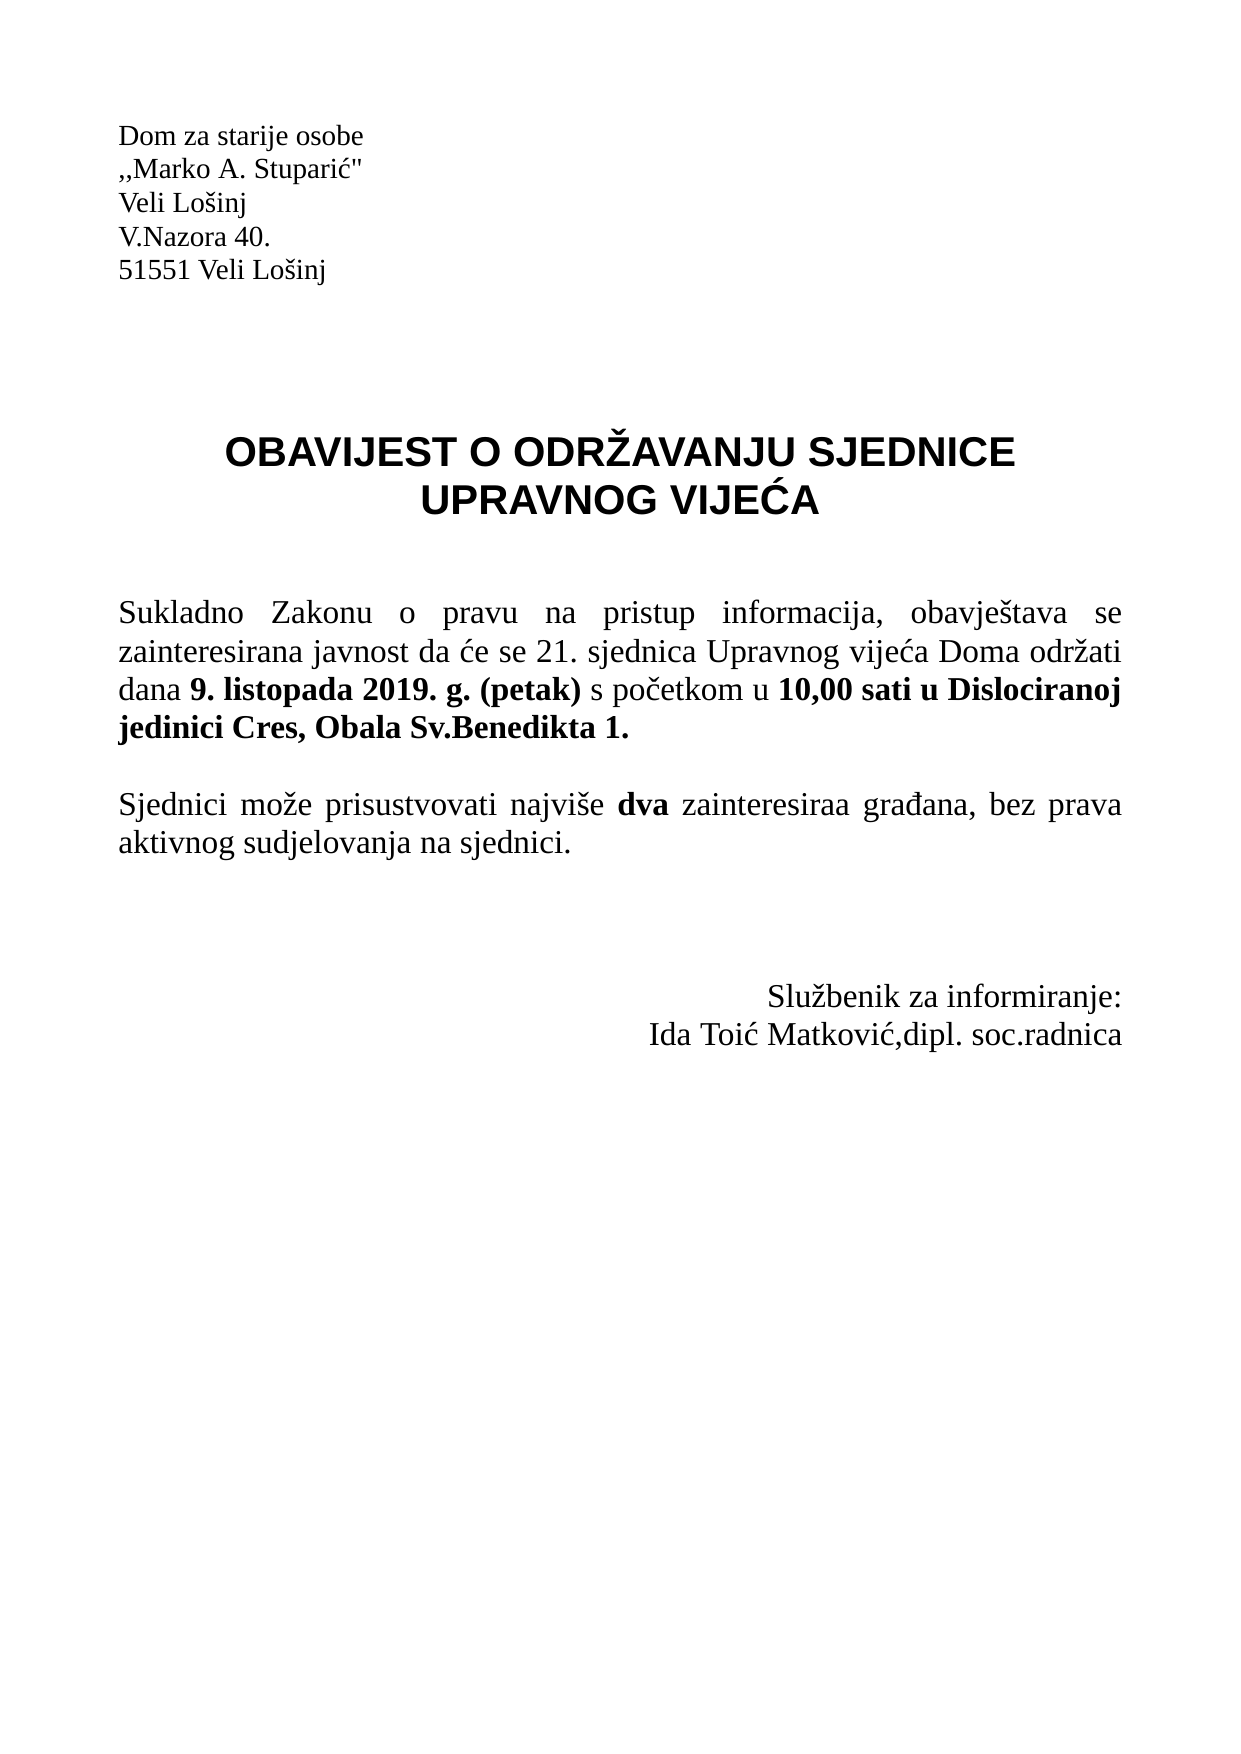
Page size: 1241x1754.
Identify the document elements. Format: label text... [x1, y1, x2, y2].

text Dom za starije osobe [118, 118, 1122, 152]
text Veli Lošinj [118, 185, 1122, 219]
text 51551 Veli Lošinj [118, 252, 1122, 286]
text Sjednici može prisustvovati najviše dva zainteresiraa građana, bez prava aktivnog sudjelovanja na sjednici. [118, 784, 1122, 861]
text ,,Marko A. Stuparić" [118, 152, 1122, 185]
text OBAVIJEST O ODRŽAVANJU SJEDNICE UPRAVNOG VIJEĆA [118, 427, 1122, 523]
text V.Nazora 40. [118, 219, 1122, 252]
text Sukladno Zakonu o pravu na pristup informacija, obavještava se zainteresirana javnost da će se 21. sjednica Upravnog vijeća Doma održati dana 9. listopada 2019. g. (petak) s početkom u 10,00 sati u Dislociranoj jedinici Cres, Obala Sv.Benedikta 1. [118, 593, 1122, 746]
text Ida Toić Matković,dipl. soc.radnica [118, 1014, 1122, 1053]
text Službenik za informiranje: [118, 976, 1122, 1014]
